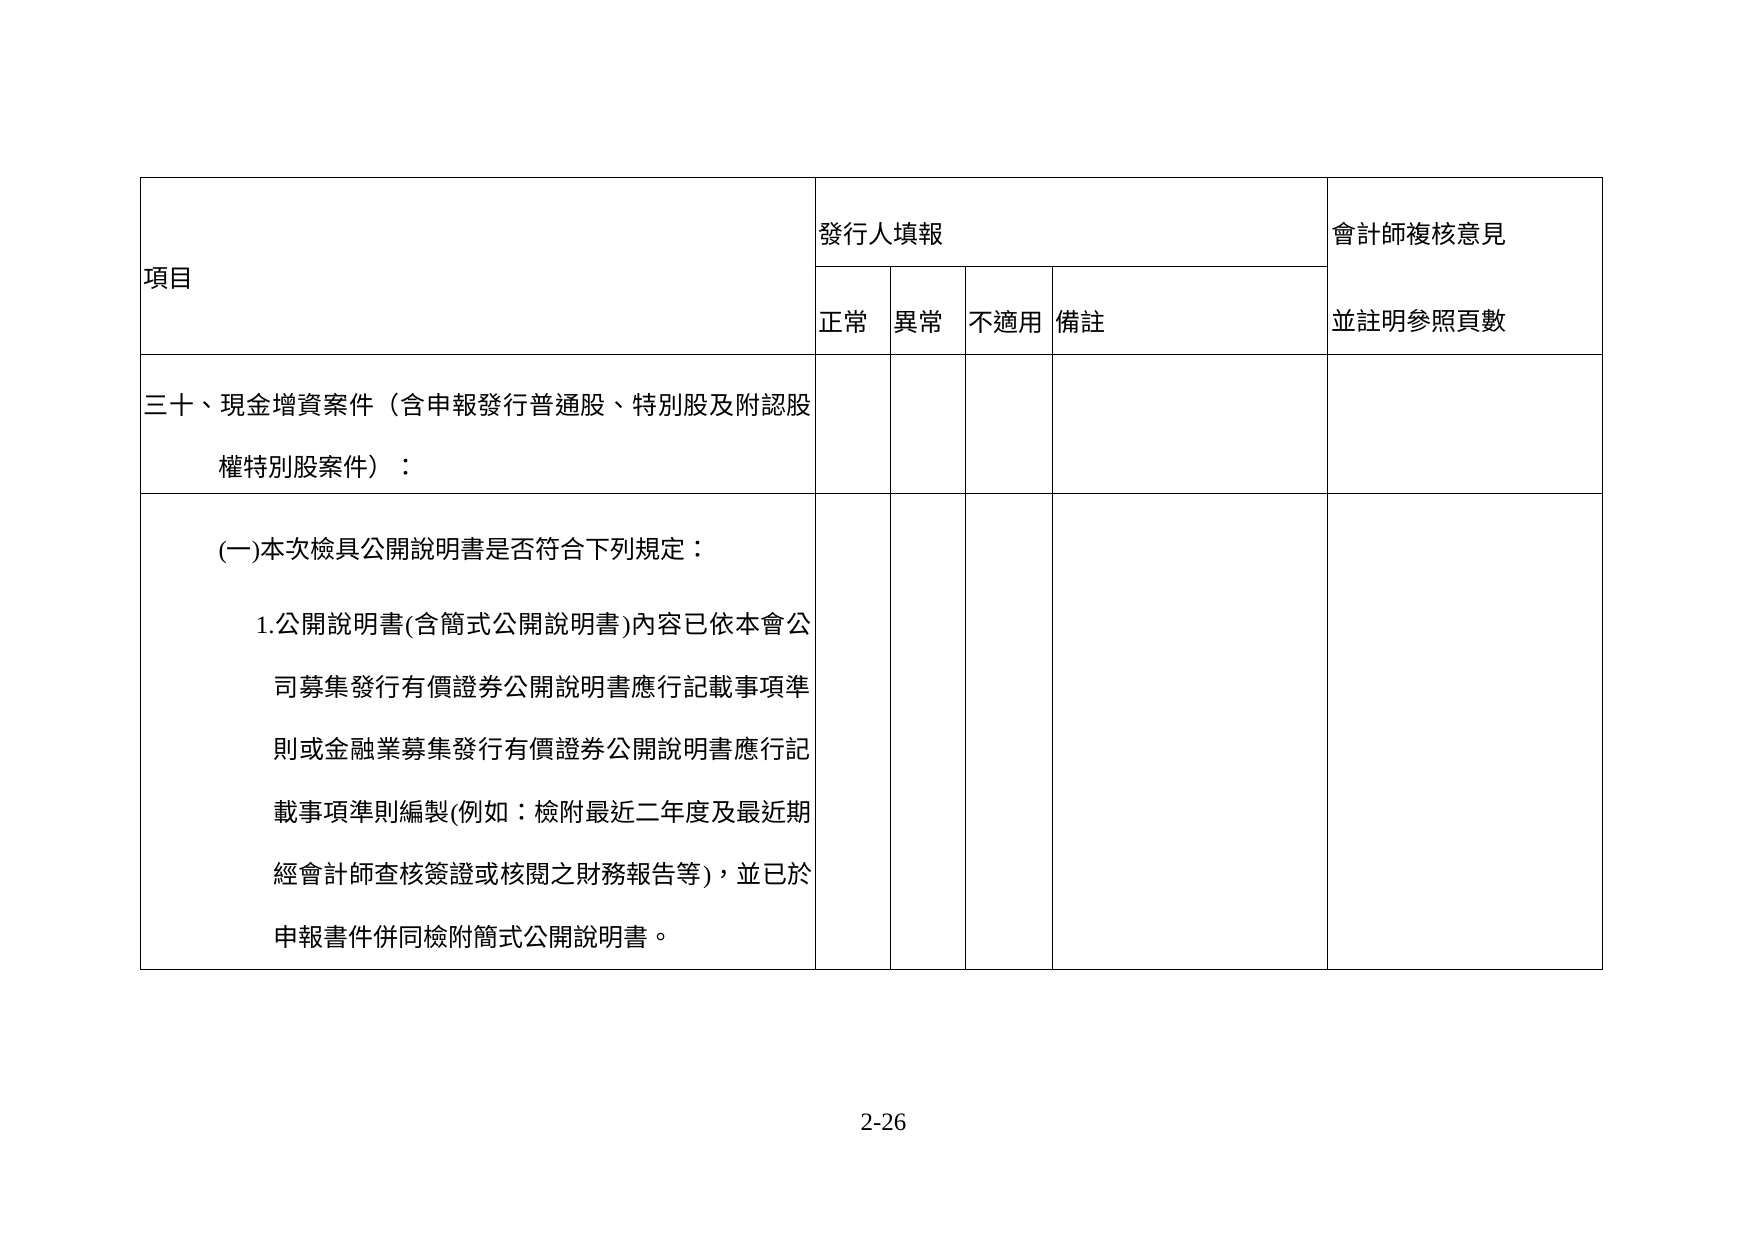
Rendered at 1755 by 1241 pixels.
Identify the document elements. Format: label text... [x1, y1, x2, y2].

table_cell [891, 355, 965, 493]
table_cell 異常 [891, 267, 965, 354]
table_cell [966, 355, 1052, 493]
table_cell [816, 494, 890, 969]
table_cell [966, 494, 1052, 969]
table_cell [891, 494, 965, 969]
table_cell 正常 [816, 267, 890, 354]
table_cell 不適用 [966, 267, 1052, 354]
table_cell 三十、現金增資案件（含申報發行普通股、特別股及附認股權特別股案件）： [141, 355, 815, 493]
table_cell [1053, 355, 1327, 493]
table_header 會計師複核意見 並註明參照頁數 [1328, 178, 1602, 354]
table_cell [1328, 494, 1602, 969]
table_header 項目 [141, 178, 815, 354]
table_cell [816, 355, 890, 493]
table_header 發行人填報 [816, 178, 1327, 266]
table_cell [1328, 355, 1602, 493]
table_cell [1053, 494, 1327, 969]
table_cell (一)本次檢具公開說明書是否符合下列規定： 1.公開說明書(含簡式公開說明書)內容已依本會公司募集發行有價證券公開說明書應行記載事項準則或金融業募集發行有價證券公開說明書應行記載事項準則編製(例如：檢附最近二年度及最近期經會計師查核簽證或核閱之財務報告等)，並已於申報書件併同檢附簡式公開說明書。 [141, 494, 815, 969]
table_cell 備註 [1053, 267, 1327, 354]
